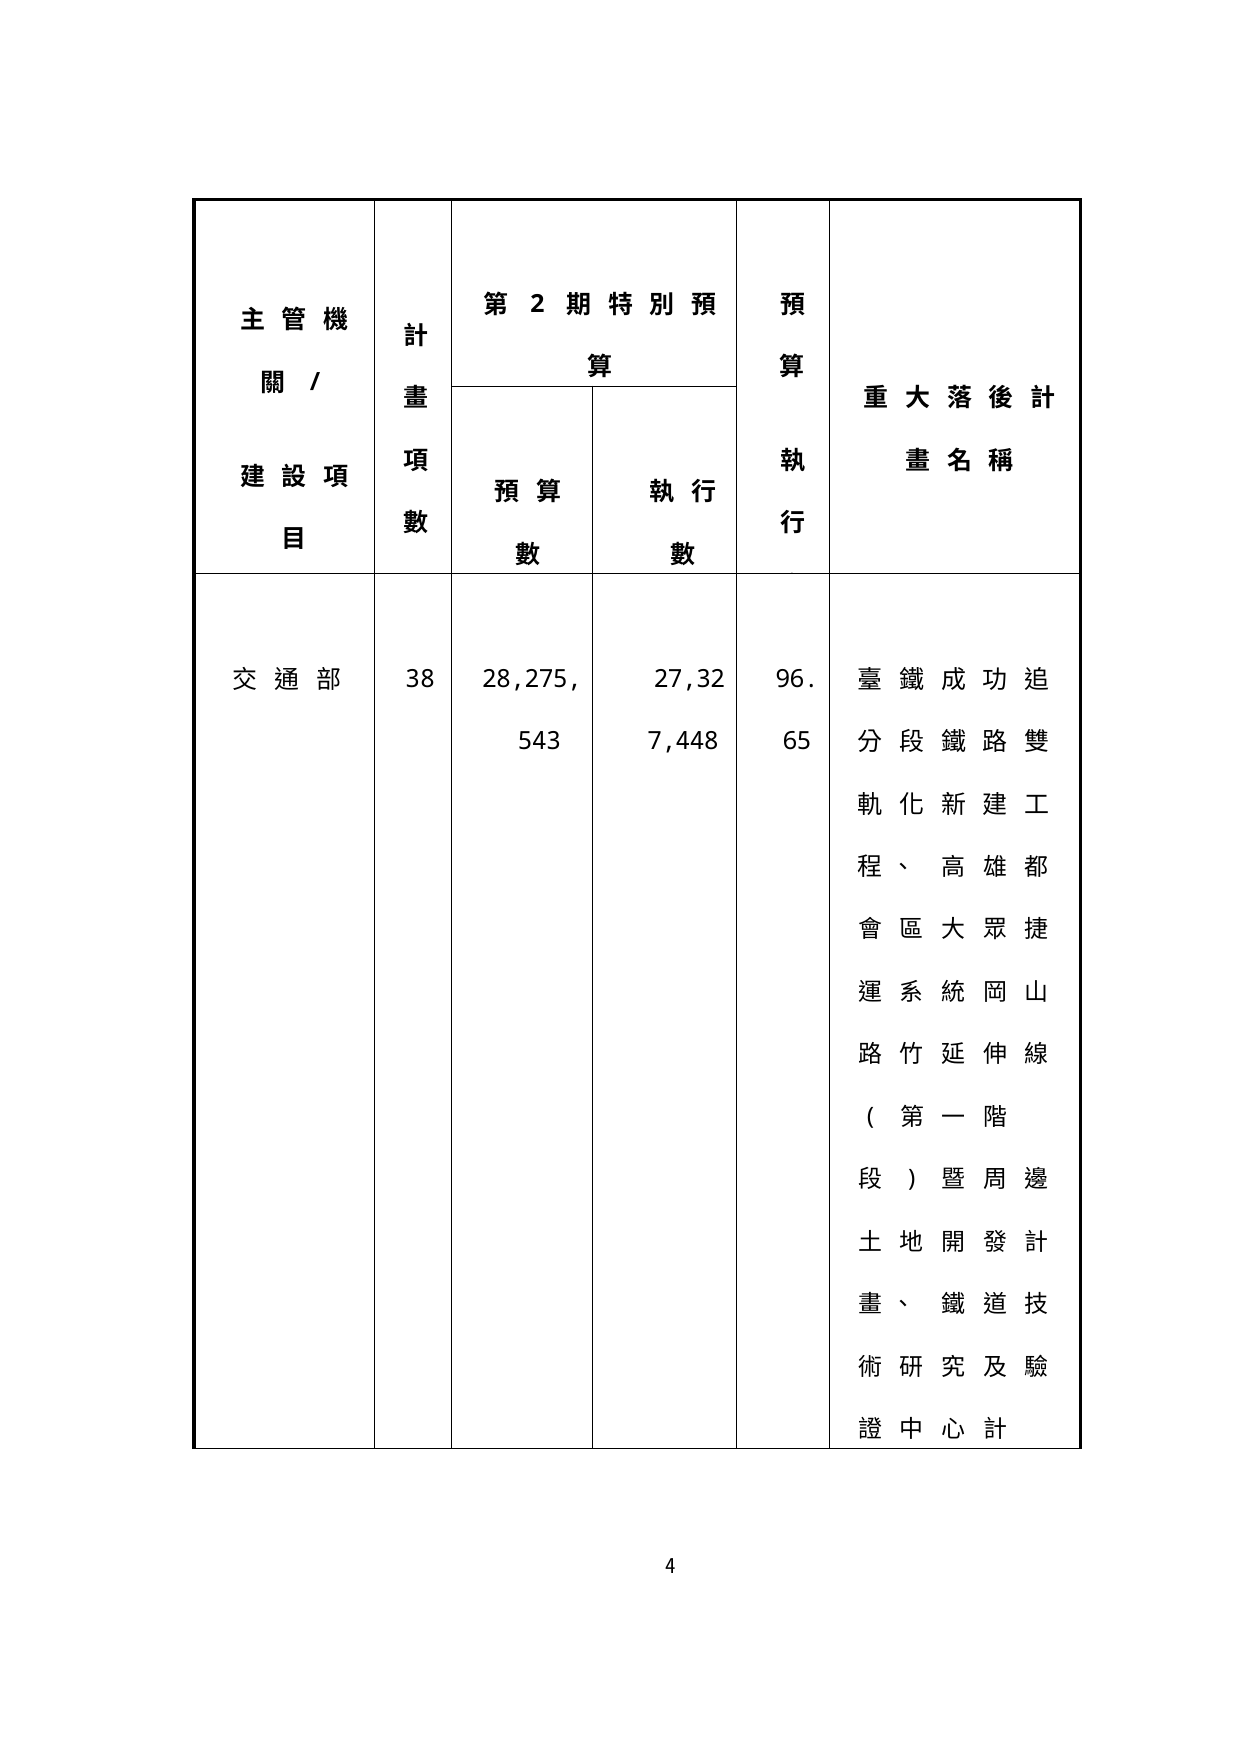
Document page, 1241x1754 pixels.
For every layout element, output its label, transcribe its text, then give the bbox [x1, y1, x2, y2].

table_cell 28,275,543 [452, 574, 592, 1448]
table_cell 38 [375, 574, 451, 1448]
table_cell 執行數 [593, 387, 736, 573]
table_header 第2期特別預算 [452, 201, 736, 386]
table_cell 96.65 [737, 574, 829, 1448]
table_cell 預算數 [452, 387, 592, 573]
table_cell 交通部 [196, 574, 374, 1448]
table_cell 27,327,448 [593, 574, 736, 1448]
table_cell 臺鐵成功追分段鐵路雙軌化新建工程、高雄都會區大眾捷運系統岡山路竹延伸線(第一階段)暨周邊土地開發計畫、鐵道技術研究及驗證中心計 [830, 574, 1079, 1448]
table_header 預算 執行率 [737, 201, 829, 573]
table_header 計畫項數 [375, 201, 451, 573]
table_header 主管機關/ 建設項目 [196, 201, 374, 573]
table_header 重大落後計畫名稱 [830, 201, 1079, 573]
